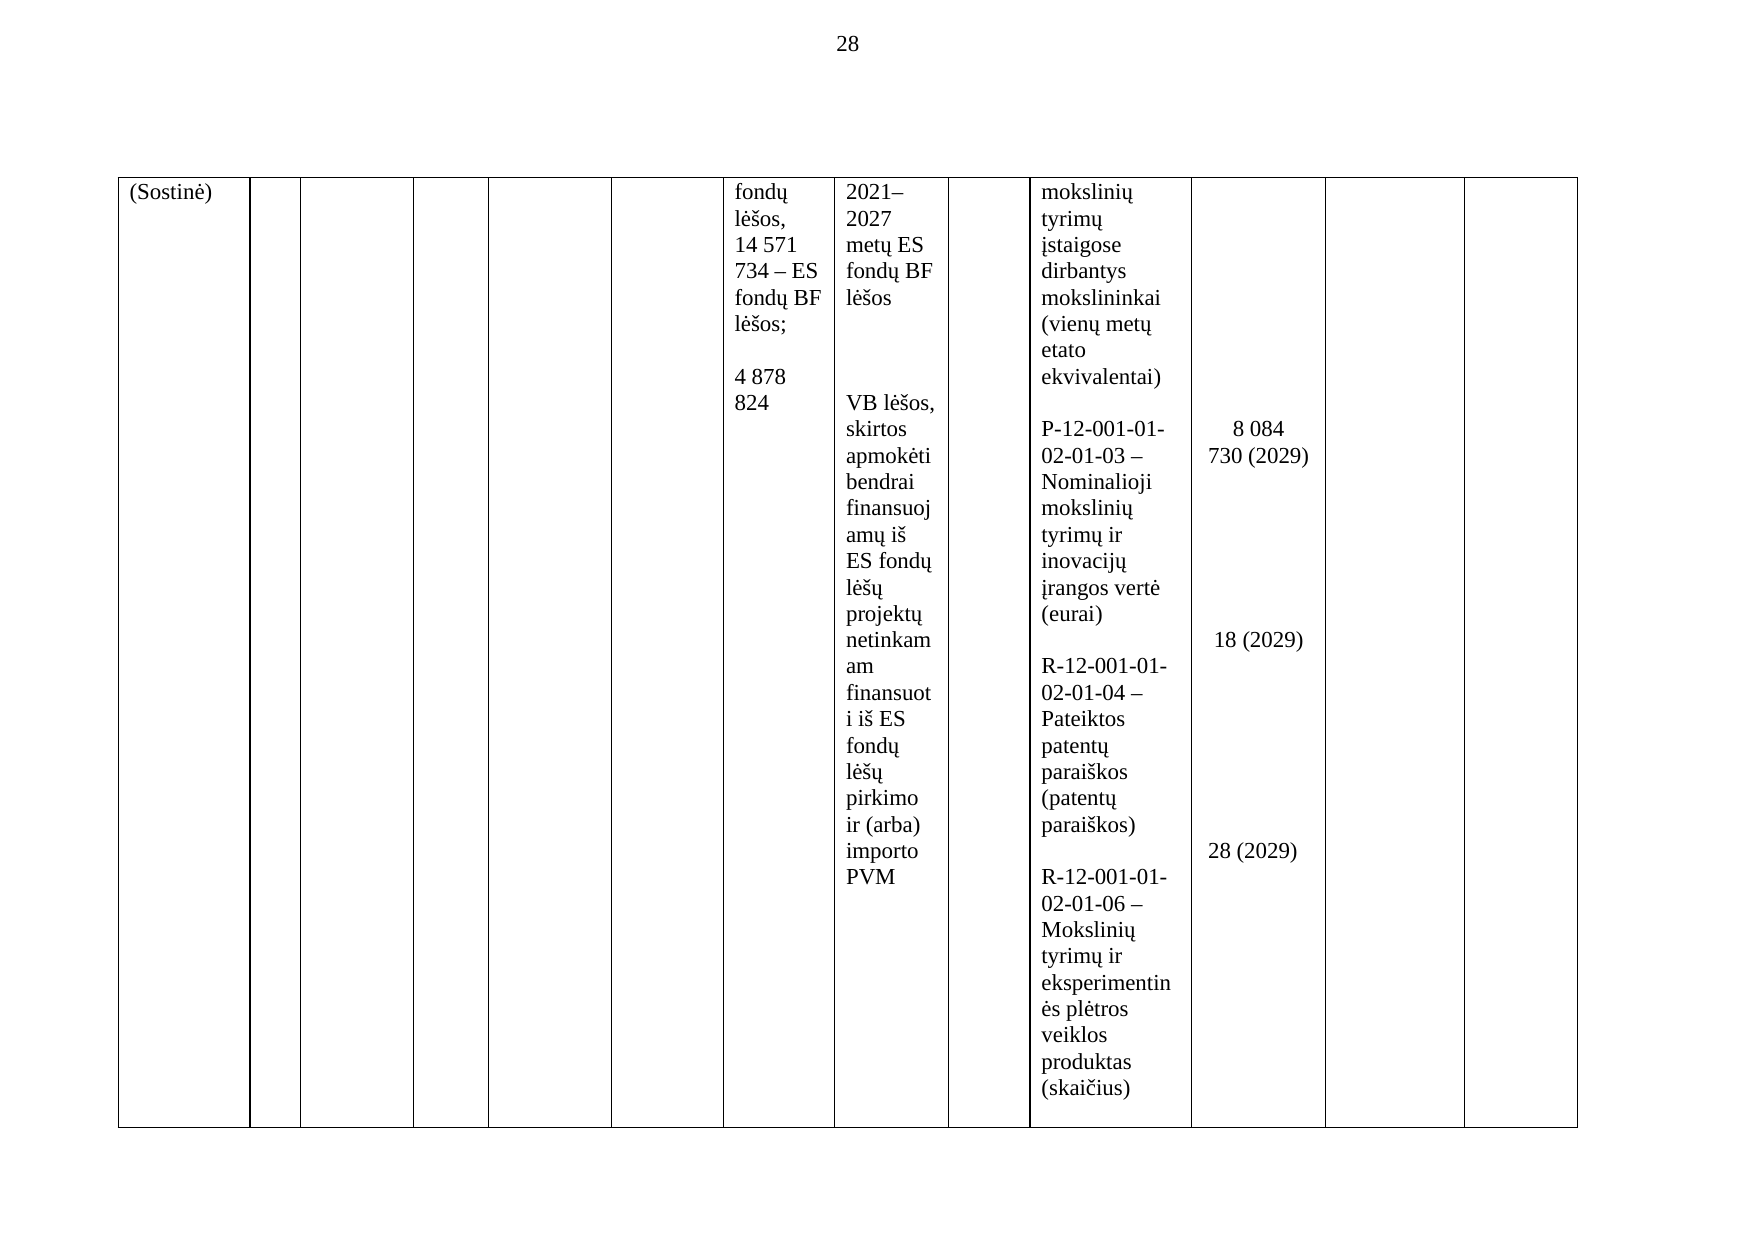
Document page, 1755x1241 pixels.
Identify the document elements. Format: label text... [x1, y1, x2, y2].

table_cell - [1465, 178, 1577, 1127]
table_cell [489, 178, 611, 1127]
table_cell [251, 178, 300, 1127]
table_cell [414, 178, 488, 1127]
table_cell fondų lėšos, 14 571 734 – ES fondų BF lėšos; 4 878 824 [724, 178, 834, 1127]
table_cell 8 084 730 (2029) 18 (2029) 28 (2029) [1192, 178, 1325, 1127]
table_cell 2021–2027 metų ES fondų BF lėšos VB lėšos, skirtos apmokėti bendrai finansuojamų iš ES fondų lėšų projektų netinkamam finansuoti iš ES fondų lėšų pirkimo ir (arba) importo PVM [835, 178, 948, 1127]
table_cell [612, 178, 723, 1127]
table_cell [301, 178, 413, 1127]
table_cell P-12-001-01-02-01-01 – Paramą gavusiose mokslinių tyrimų įstaigose dirbantys mokslininkai (vienų metų etato ekvivalentai) P-12-001-01-02-01-03 – Nominalioji mokslinių tyrimų ir inovacijų įrangos vertė (eurai) R-12-001-01-02-01-04 – Pateiktos patentų paraiškos (patentų paraiškos) R-12-001-01-02-01-06 – Mokslinių tyrimų ir eksperimentinės plėtros veiklos produktas (skaičius) R-12-001-01-02-01-05 – Remiamų projektų leidiniai (leidiniai) P-12-001-01-02-01-17 – Asmenys, dalyvavę EURO HPC centro veiklose (skaičius) P-12-001-01-02-01-18 – LINO renginiai / susitikimai apie ES tarptautines programas, iniciatyvas bei galimybes, aktualias Lietuvos mokslo ir inovacijų ekosistemai (skaičius) P-12-001-01-02-01-23 – Išlaikytos nacionalinių kontaktinių asmenų pareigybės (vienetai) [1031, 178, 1191, 1127]
table_cell ERPF [949, 178, 1029, 1127]
table_cell [1326, 178, 1464, 1127]
table_cell (Sostinė) [119, 178, 249, 1127]
